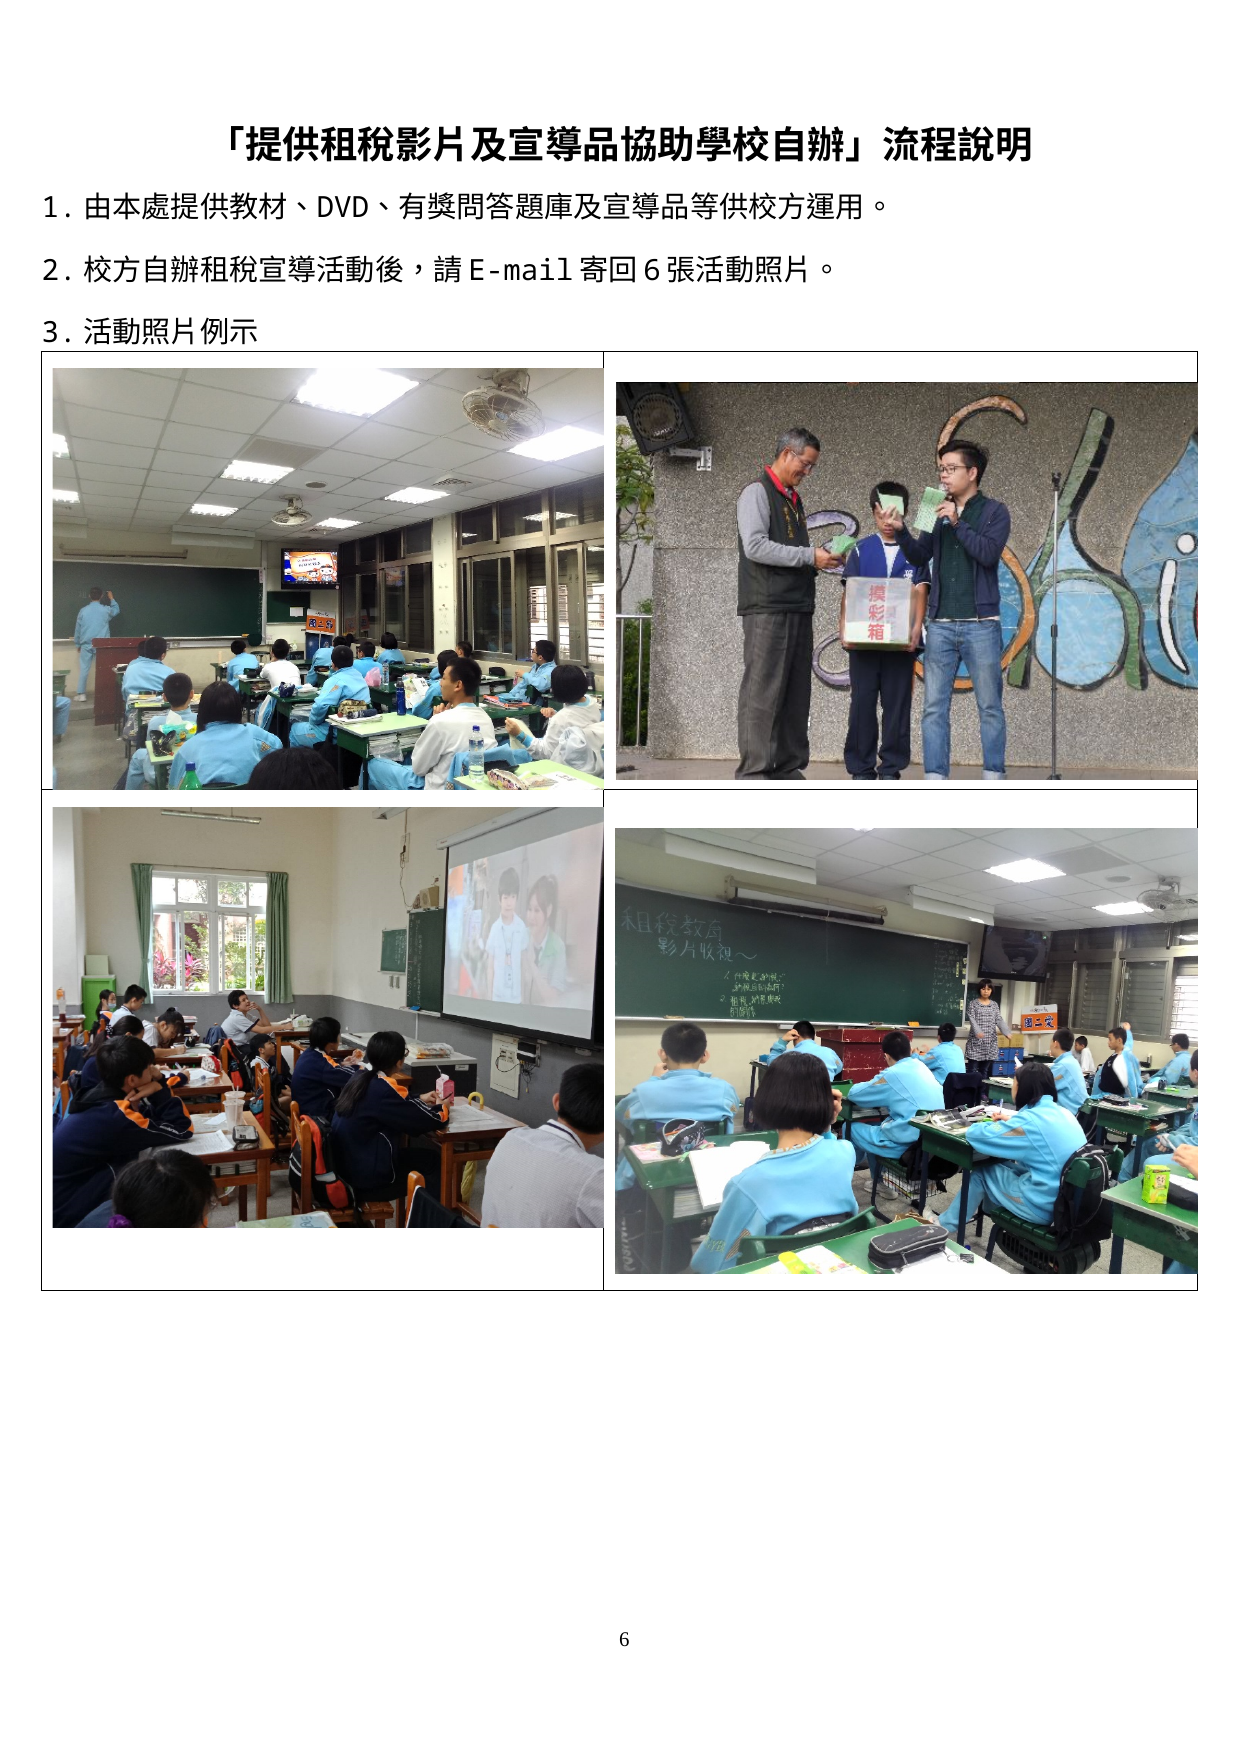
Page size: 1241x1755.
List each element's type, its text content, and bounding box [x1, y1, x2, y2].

list 校方自辦租稅宣導活動後，請E-mail寄回6張活動照片。 [41, 226, 1199, 288]
table_header [42, 352, 603, 789]
text 「提供租稅影片及宣導品協助學校自辦」流程說明 [41, 101, 1199, 163]
list 活動照片例示 [41, 288, 1199, 351]
table_header [604, 352, 1197, 789]
table_cell [42, 790, 603, 1290]
list 由本處提供教材、DVD、有獎問答題庫及宣導品等供校方運用。 [41, 163, 1199, 226]
table_cell [604, 790, 1197, 1290]
